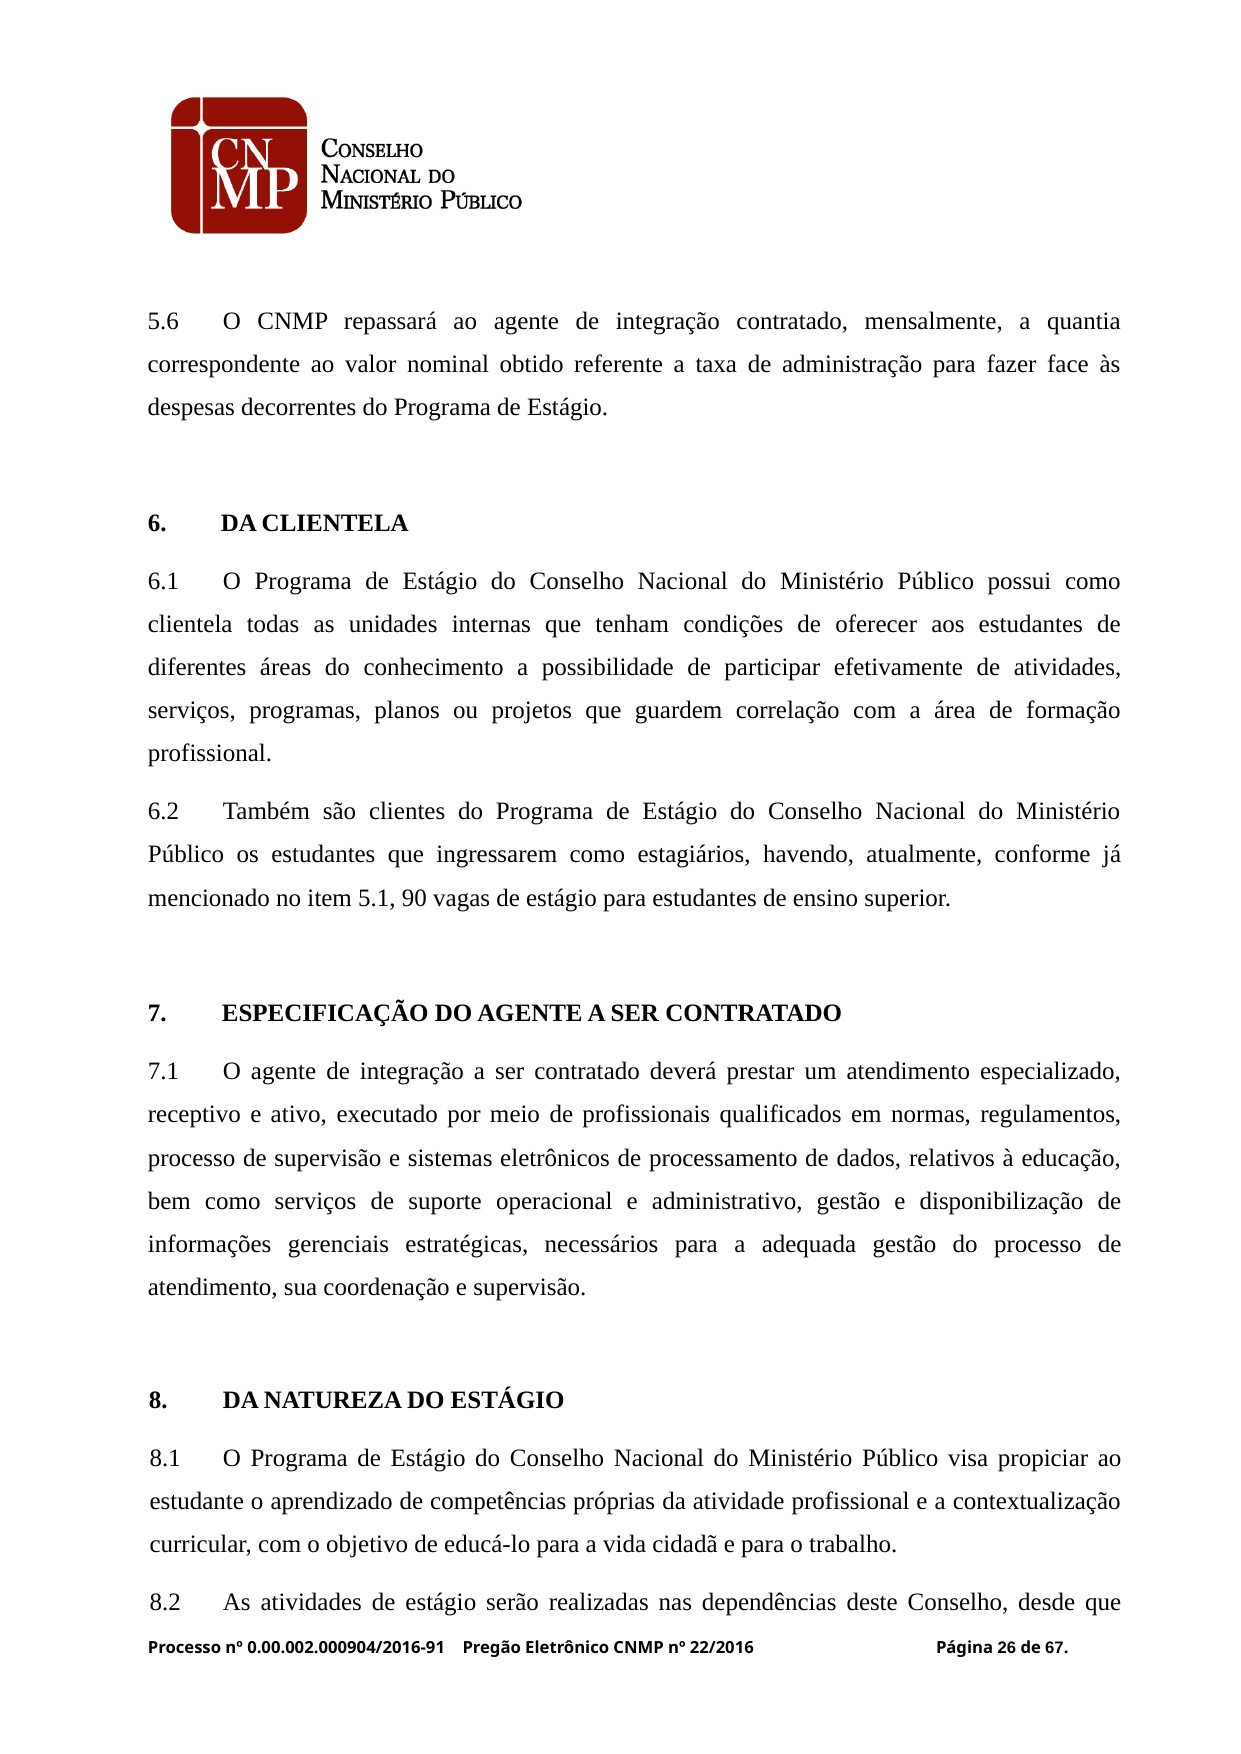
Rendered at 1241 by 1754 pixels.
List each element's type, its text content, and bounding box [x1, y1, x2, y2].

list 7.1 O agente de integração a ser contratado deverá prestar um atendimento especializado, receptivo e ativo, executado por meio de profissionais qualificados em normas, regulamentos, processo de supervisão e sistemas eletrônicos de processamento de dados, relativos à educação, bem como serviços de suporte operacional e administrativo, gestão e disponibilização de informações gerenciais estratégicas, necessários para a adequada gestão do processo de atendimento, sua coordenação e supervisão. [148, 1056, 1122, 1301]
list 6.2 Também são clientes do Programa de Estágio do Conselho Nacional do Ministério Público os estudantes que ingressarem como estagiários, havendo, atualmente, conforme já mencionado no item 5.1, 90 vagas de estágio para estudantes de ensino superior. [148, 796, 1122, 911]
picture [147, 75, 537, 255]
list 8.1 O Programa de Estágio do Conselho Nacional do Ministério Público visa propiciar ao estudante o aprendizado de competências próprias da atividade profissional e a contextualização curricular, com o objetivo de educá-lo para a vida cidadã e para o trabalho. [149, 1443, 1122, 1558]
list 5.6 O CNMP repassará ao agente de integração contratado, mensalmente, a quantia correspondente ao valor nominal obtido referente a taxa de administração para fazer face às despesas decorrentes do Programa de Estágio. [147, 306, 1122, 421]
list 7. ESPECIFICAÇÃO DO AGENTE A SER CONTRATADO [148, 998, 1122, 1027]
list 8. DA NATUREZA DO ESTÁGIO [149, 1385, 1122, 1414]
list 8.2 As atividades de estágio serão realizadas nas dependências deste Conselho, desde que [149, 1587, 1122, 1616]
list 6.1 O Programa de Estágio do Conselho Nacional do Ministério Público possui como clientela todas as unidades internas que tenham condições de oferecer aos estudantes de diferentes áreas do conhecimento a possibilidade de participar efetivamente de atividades, serviços, programas, planos ou projetos que guardem correlação com a área de formação profissional. [148, 566, 1122, 767]
list 6. DA CLIENTELA [148, 508, 1122, 537]
